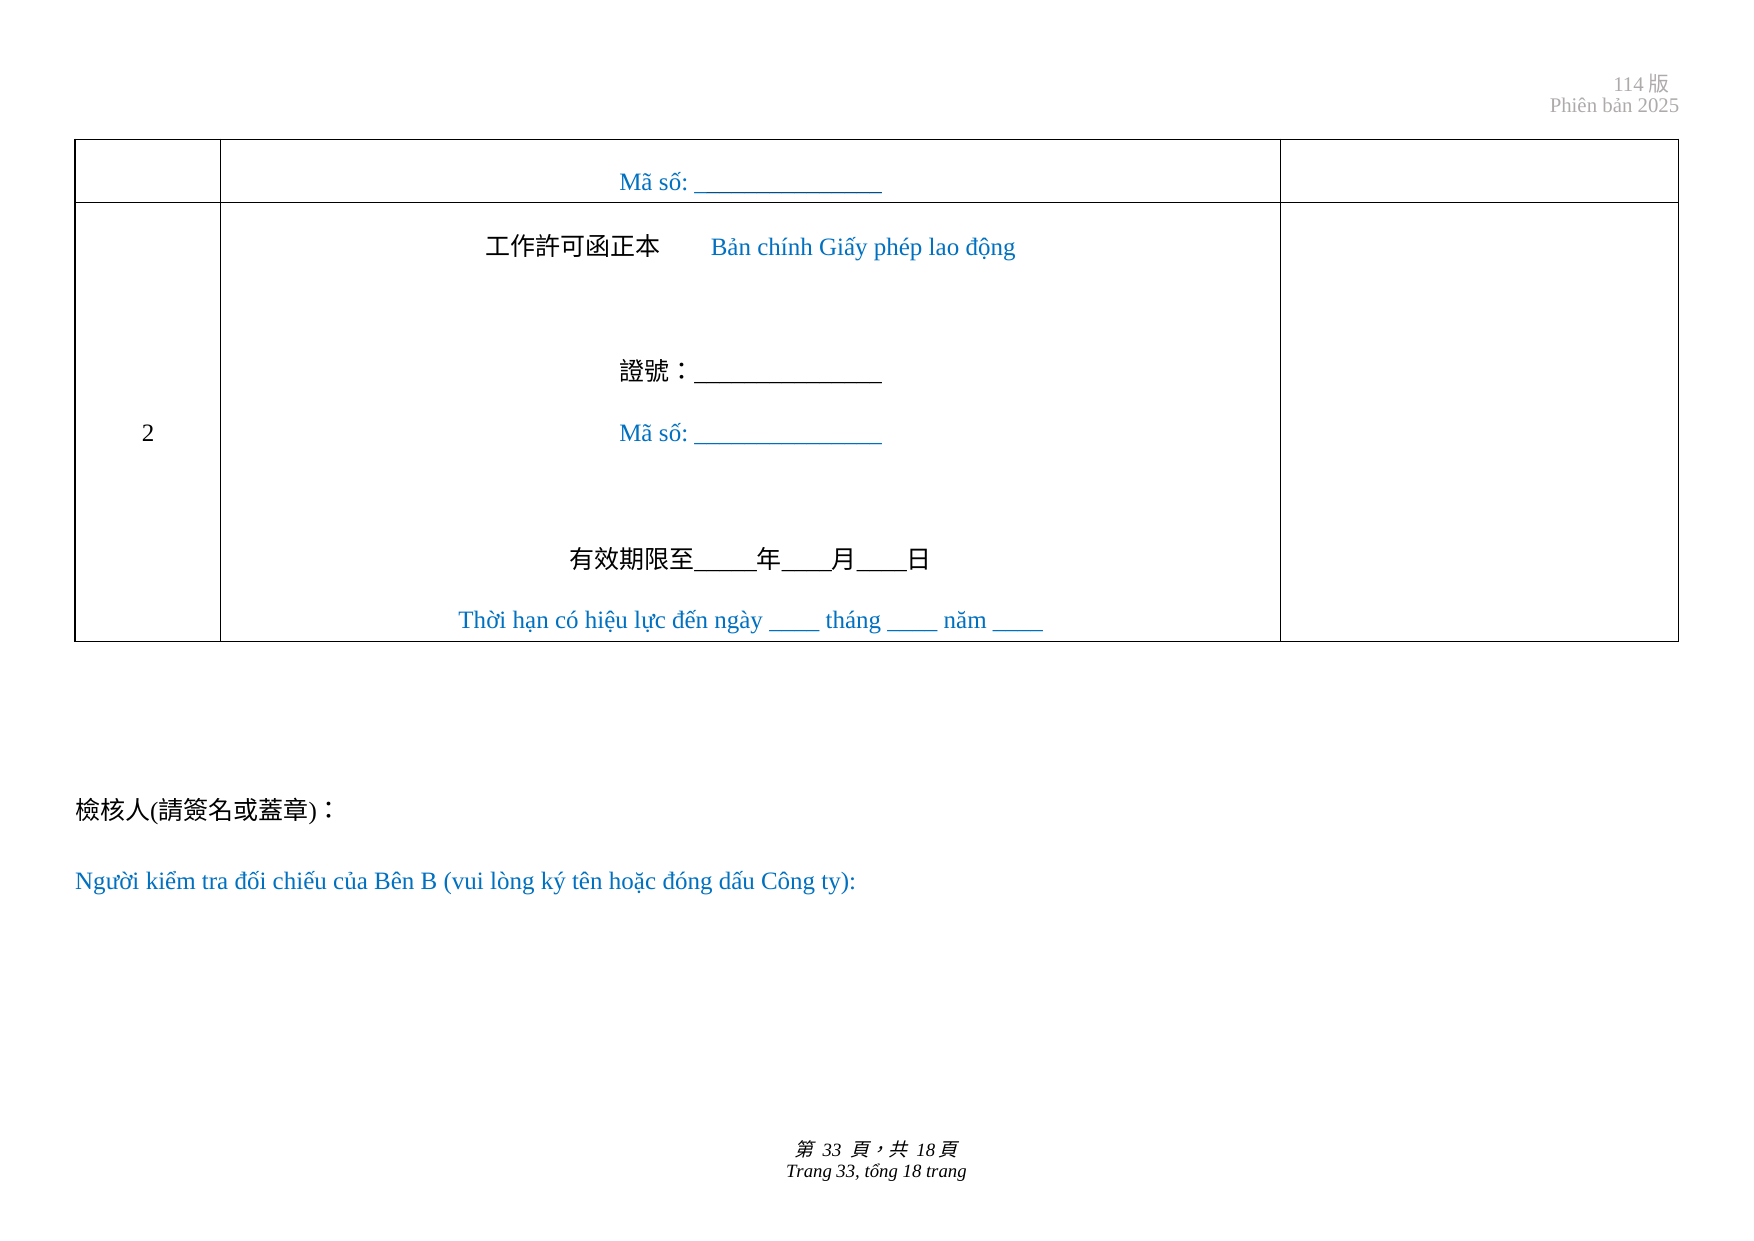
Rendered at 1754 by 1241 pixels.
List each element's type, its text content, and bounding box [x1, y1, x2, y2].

table_cell Mã số: _______________ [221, 140, 1280, 202]
table_cell 工作許可函正本 Bản chính Giấy phép lao động 證號：_______________ Mã số: _______________ 有效期限至_____年____月____日 Thời hạn có hiệu lực đến ngày ____ tháng ____ năm ____ [221, 203, 1280, 641]
table_cell [1281, 140, 1678, 202]
text 檢核人(請簽名或蓋章)： [75, 767, 1679, 829]
text Người kiểm tra đối chiếu của Bên B (vui lòng ký tên hoặc đóng dấu Công ty): [75, 838, 1679, 901]
table_cell 2 [76, 203, 220, 641]
table_cell [1281, 203, 1678, 641]
table_cell [76, 140, 220, 202]
